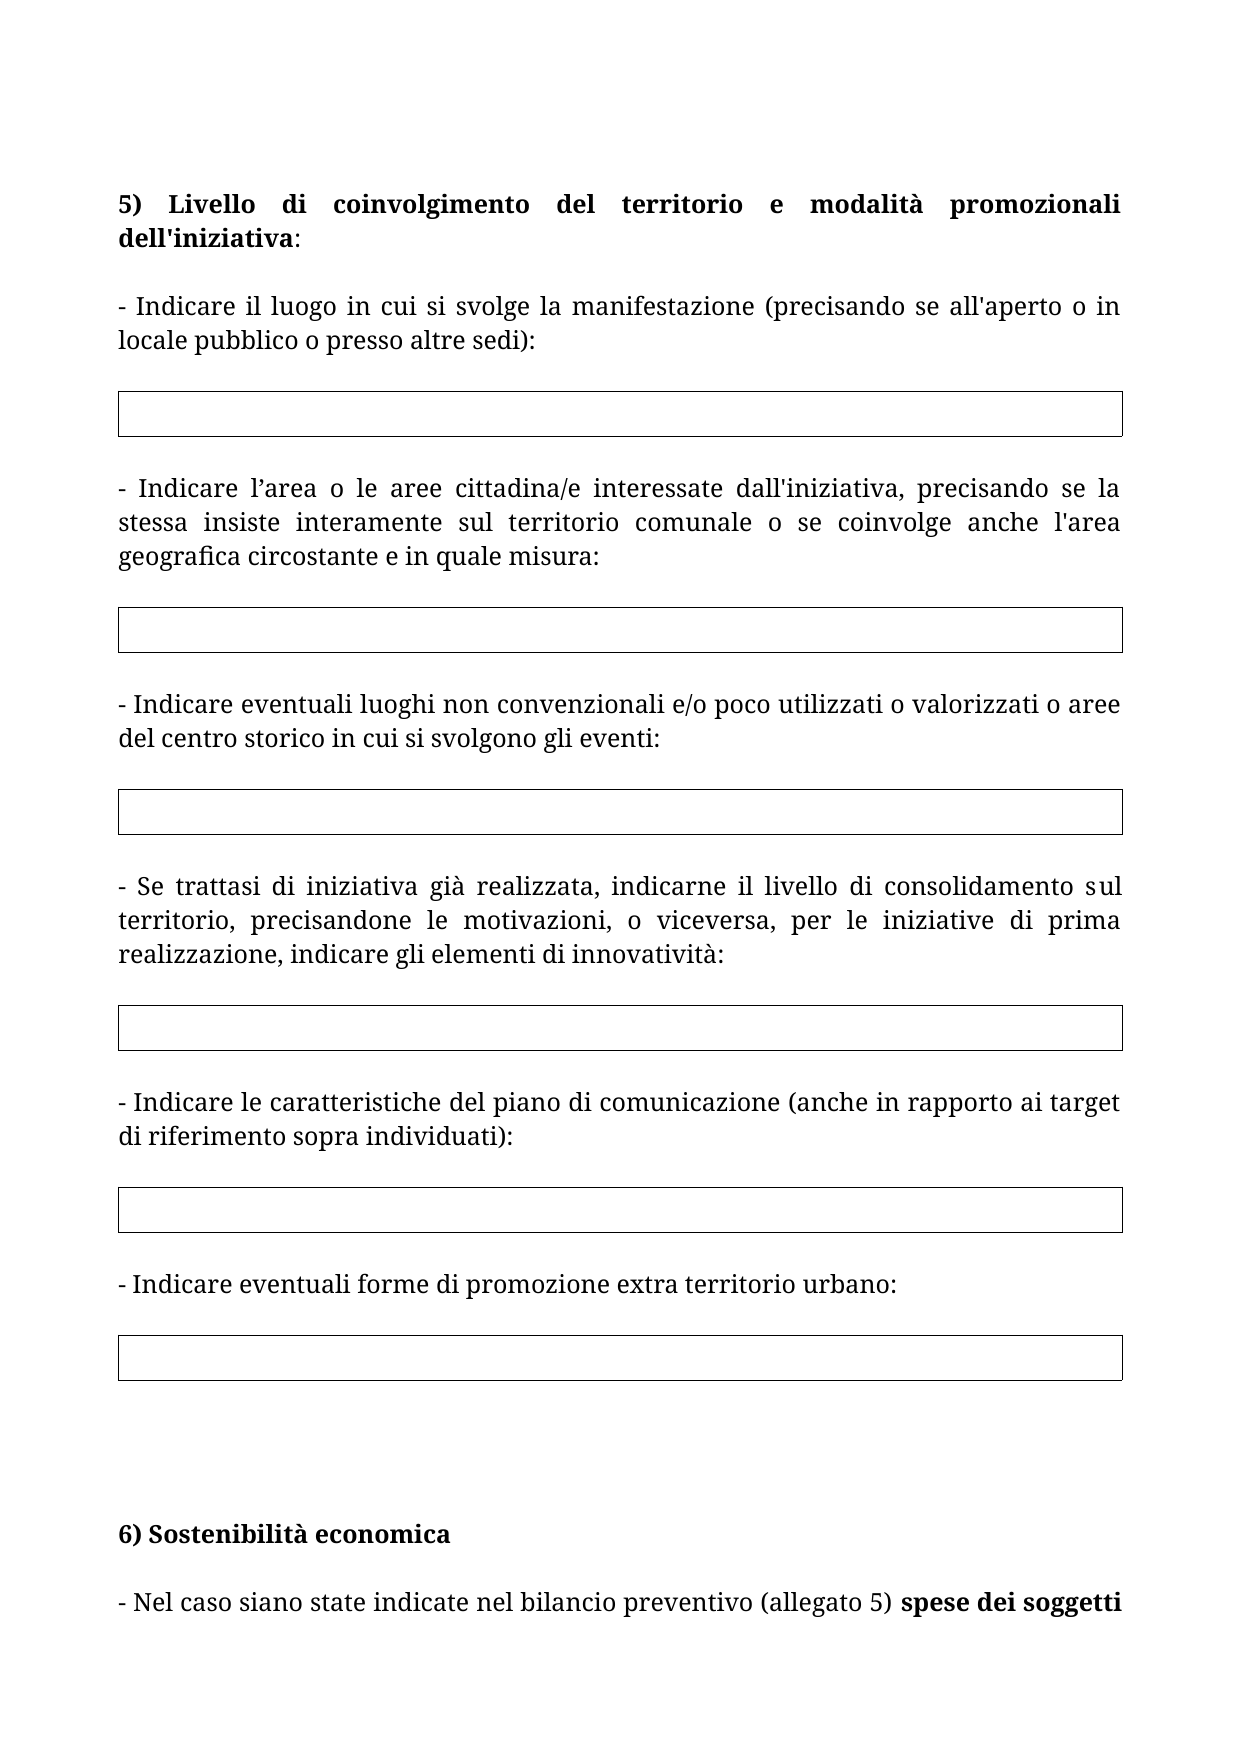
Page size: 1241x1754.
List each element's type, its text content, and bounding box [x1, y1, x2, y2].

list - Indicare eventuali luoghi non convenzionali e/o poco utilizzati o valorizzati o aree del centro storico in cui si svolgono gli eventi: [118, 686, 1122, 754]
list - Se trattasi di iniziativa già realizzata, indicarne il livello di consolidamento sul territorio, precisandone le motivazioni, o viceversa, per le iniziative di prima realizzazione, indicare gli elementi di innovatività: [118, 868, 1122, 971]
table_header [119, 1006, 1122, 1050]
text - Indicare eventuali forme di promozione extra territorio urbano: [118, 1266, 1122, 1301]
table_header [119, 790, 1122, 834]
table_header [119, 1188, 1122, 1232]
table_header [119, 392, 1122, 436]
list - Nel caso siano state indicate nel bilancio preventivo (allegato 5) spese dei soggetti [118, 1585, 1122, 1619]
text 5) Livello di coinvolgimento del territorio e modalità promozionali dell'iniziativa: [118, 186, 1122, 254]
table_header [119, 1336, 1122, 1380]
table_header [119, 608, 1122, 652]
list - Indicare le caratteristiche del piano di comunicazione (anche in rapporto ai target di riferimento sopra individuati): [118, 1084, 1122, 1153]
text 6) Sostenibilità economica [118, 1517, 1122, 1551]
list - Indicare l’area o le aree cittadina/e interessate dall'iniziativa, precisando se la stessa insiste interamente sul territorio comunale o se coinvolge anche l'area geografica circostante e in quale misura: [118, 470, 1122, 573]
list - Indicare il luogo in cui si svolge la manifestazione (precisando se all'aperto o in locale pubblico o presso altre sedi): [118, 288, 1122, 357]
